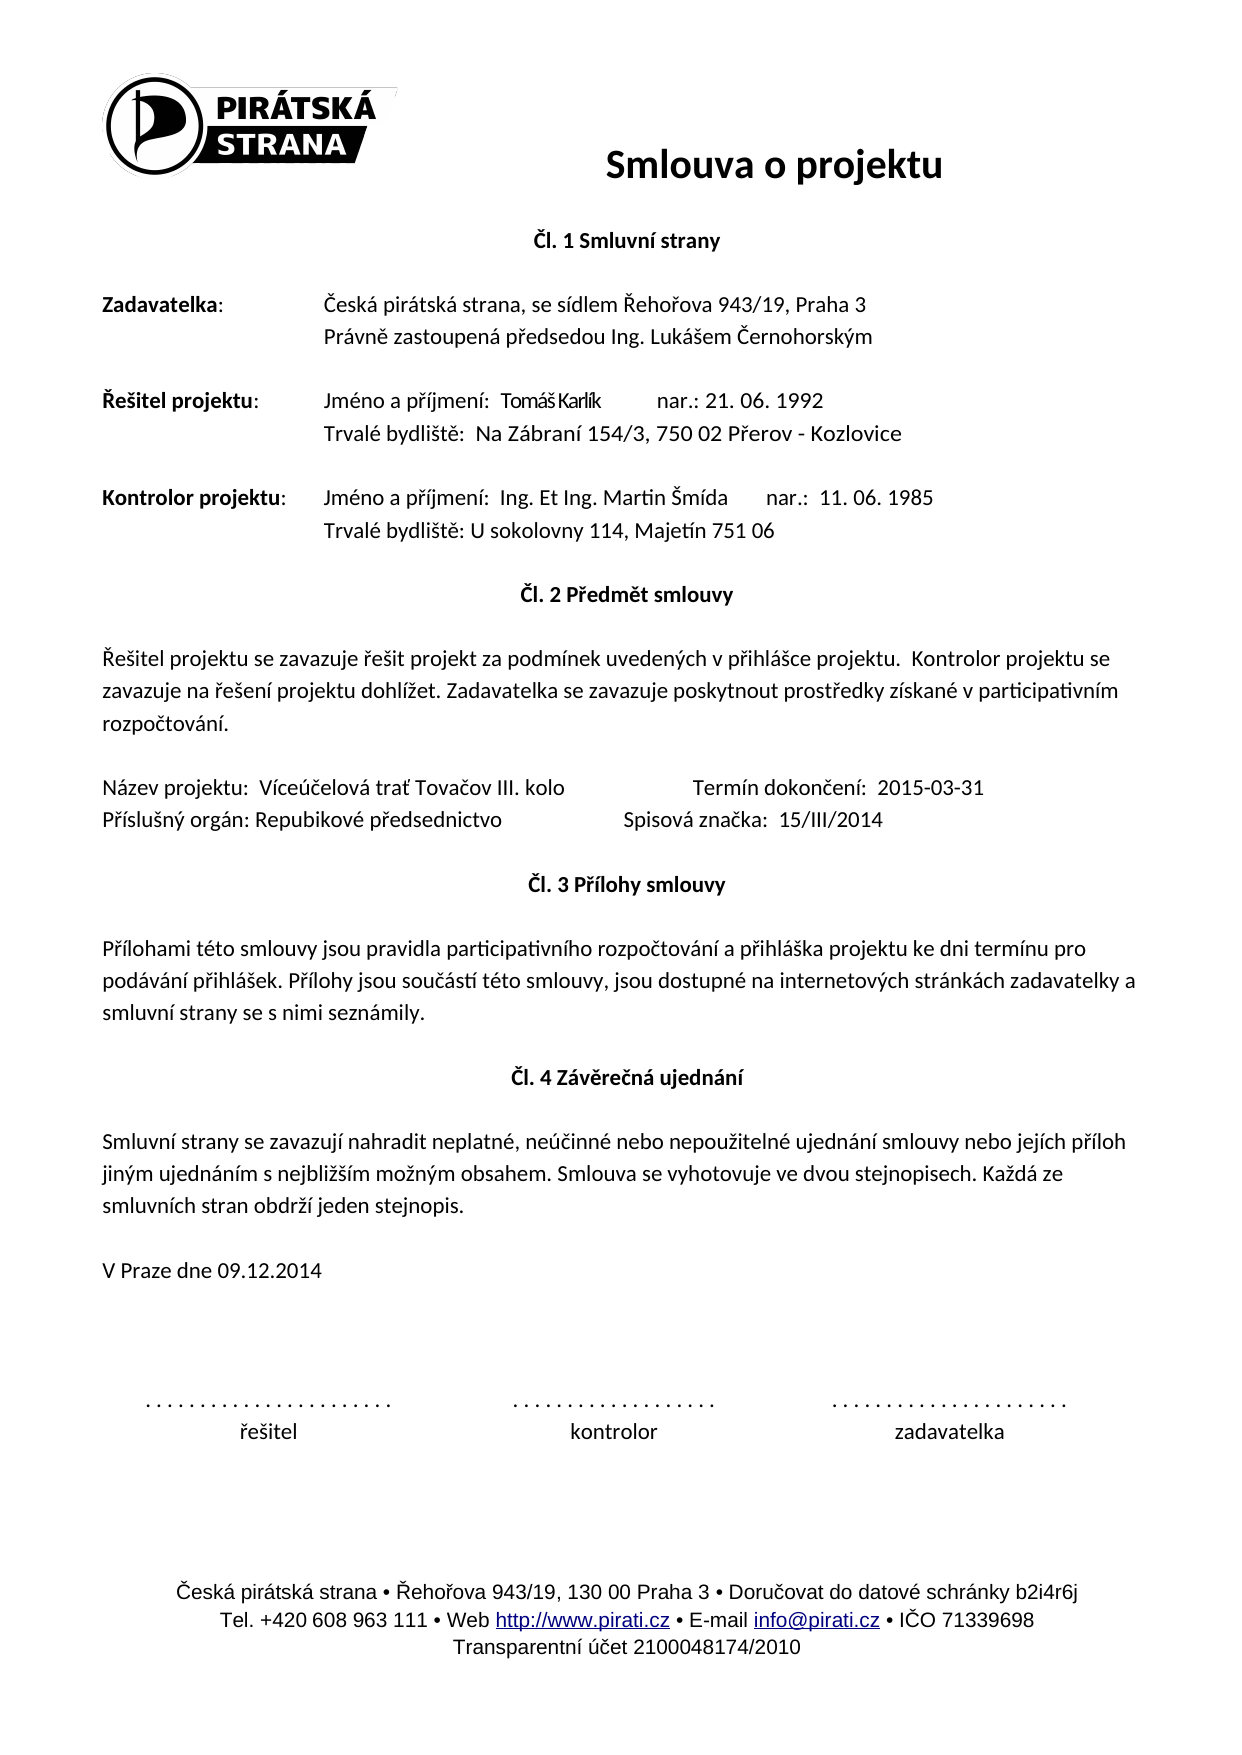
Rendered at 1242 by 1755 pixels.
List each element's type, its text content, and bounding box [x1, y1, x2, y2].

text Trvalé bydliště: Na Zábraní 154/3, 750 02 Přerov - Kozlovice [324, 419, 1152, 447]
text Smlouva o projektu [102, 138, 1152, 189]
text . . . . . . . . . . . . . . . . . . . . . . zadavatelka [793, 1385, 1106, 1445]
text Řešitel projektu: Jméno a příjmení: Tomáš Karlík nar.: 21. 06. 1992 [102, 387, 1151, 415]
text Čl. 3 Přílohy smlouvy [102, 870, 1152, 898]
text Smluvní strany se zavazují nahradit neplatné, neúčinné nebo nepoužitelné ujednání smlouvy nebo jejích příloh jiným ujednáním s nejbližším možným obsahem. Smlouva se vyhotovuje ve dvou stejnopisech. Každá ze smluvních stran obdrží jeden stejnopis. [102, 1127, 1152, 1220]
text Název projektu: Víceúčelová trať Tovačov III. kolo Termín dokončení: 2015-03-31 [102, 773, 1152, 801]
text Právně zastoupená předsedou Ing. Lukášem Černohorským [324, 322, 1152, 350]
text . . . . . . . . . . . . . . . . . . . kontrolor [476, 1385, 752, 1445]
text řešitel [102, 1417, 435, 1445]
text Přílohami této smlouvy jsou pravidla participativního rozpočtování a přihláška projektu ke dni termínu pro podávání přihlášek. Přílohy jsou součástí této smlouvy, jsou dostupné na internetových stránkách zadavatelky a smluvní strany se s nimi seznámily. [102, 934, 1152, 1027]
text Kontrolor projektu: Jméno a příjmení: Ing. Et Ing. Martin Šmída nar.: 11. 06. 1985 [102, 483, 1152, 512]
text Řešitel projektu se zavazuje řešit projekt za podmínek uvedených v přihlášce projektu. Kontrolor projektu se zavazuje na řešení projektu dohlížet. Zadavatelka se zavazuje poskytnout prostředky získané v participativním rozpočtování. [102, 644, 1152, 737]
text Čl. 4 Závěrečná ujednání [102, 1063, 1152, 1091]
text Příslušný orgán: Repubikové předsednictvo Spisová značka: 15/III/2014 [102, 805, 1152, 833]
text Čl. 1 Smluvní strany [102, 226, 1152, 254]
text V Praze dne 09.12.2014 [102, 1256, 1152, 1284]
text Trvalé bydliště: U sokolovny 114, Majetín 751 06 [324, 516, 1152, 544]
picture [102, 73, 398, 179]
text . . . . . . . . . . . . . . . . . . . . . . . [102, 1385, 435, 1413]
text Čl. 2 Předmět smlouvy [102, 580, 1152, 608]
text Zadavatelka: Česká pirátská strana, se sídlem Řehořova 943/19, Praha 3 [102, 290, 1152, 318]
